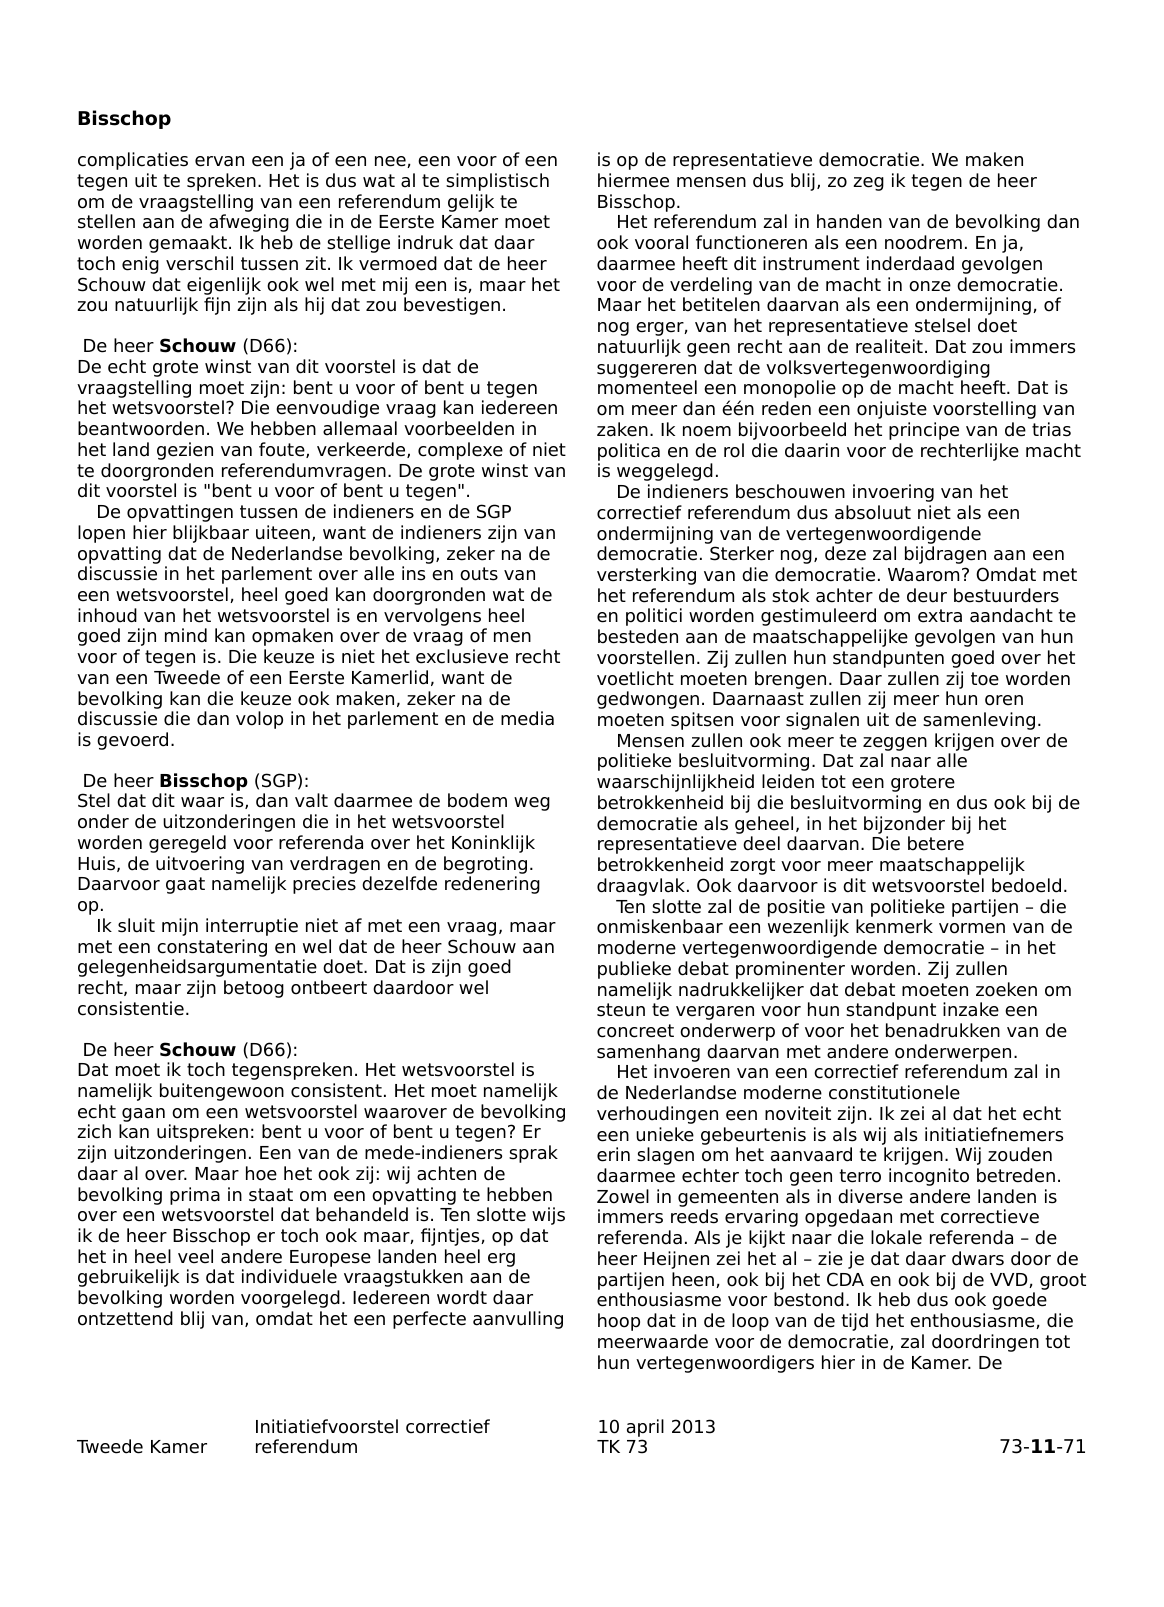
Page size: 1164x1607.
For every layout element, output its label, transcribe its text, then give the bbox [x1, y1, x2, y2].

text De opvattingen tussen de indieners en de SGP lopen hier blijkbaar uiteen, want de indieners zijn van opvatting dat de Nederlandse bevolking, zeker na de discussie in het parlement over alle ins en outs van een wetsvoorstel, heel goed kan doorgronden wat de inhoud van het wetsvoorstel is en vervolgens heel goed zijn mind kan opmaken over de vraag of men voor of tegen is. Die keuze is niet het exclusieve recht van een Tweede of een Eerste Kamerlid, want de bevolking kan die keuze ook maken, zeker na de discussie die dan volop in het parlement en de media is gevoerd. [77, 502, 567, 751]
text complicaties ervan een ja of een nee, een voor of een tegen uit te spreken. Het is dus wat al te simplistisch om de vraagstelling van een referendum gelijk te stellen aan de afweging die in de Eerste Kamer moet worden gemaakt. Ik heb de stellige indruk dat daar toch enig verschil tussen zit. Ik vermoed dat de heer Schouw dat eigenlijk ook wel met mij een is, maar het zou natuurlijk fijn zijn als hij dat zou bevestigen. [77, 150, 567, 316]
text Stel dat dit waar is, dan valt daarmee de bodem weg onder de uitzonderingen die in het wetsvoorstel worden geregeld voor referenda over het Koninklijk Huis, de uitvoering van verdragen en de begroting. Daarvoor gaat namelijk precies dezelfde redenering op. [77, 791, 567, 916]
text De heer Schouw (D66): [77, 1039, 567, 1060]
text De heer Bisschop (SGP): [77, 771, 567, 791]
text Mensen zullen ook meer te zeggen krijgen over de politieke besluitvorming. Dat zal naar alle waarschijnlijkheid leiden tot een grotere betrokkenheid bij die besluitvorming en dus ook bij de democratie als geheel, in het bijzonder bij het representatieve deel daarvan. Die betere betrokkenheid zorgt voor meer maatschappelijk draagvlak. Ook daarvoor is dit wetsvoorstel bedoeld. [596, 731, 1087, 896]
text is op de representatieve democratie. We maken hiermee mensen dus blij, zo zeg ik tegen de heer Bisschop. [596, 150, 1087, 212]
text Ik sluit mijn interruptie niet af met een vraag, maar met een constatering en wel dat de heer Schouw aan gelegenheidsargumentatie doet. Dat is zijn goed recht, maar zijn betoog ontbeert daardoor wel consistentie. [77, 916, 567, 1019]
text De echt grote winst van dit voorstel is dat de vraagstelling moet zijn: bent u voor of bent u tegen het wetsvoorstel? Die eenvoudige vraag kan iedereen beantwoorden. We hebben allemaal voorbeelden in het land gezien van foute, verkeerde, complexe of niet te doorgronden referendumvragen. De grote winst van dit voorstel is "bent u voor of bent u tegen". [77, 357, 567, 502]
text De indieners beschouwen invoering van het correctief referendum dus absoluut niet als een ondermijning van de vertegenwoordigende democratie. Sterker nog, deze zal bijdragen aan een versterking van die democratie. Waarom? Omdat met het referendum als stok achter de deur bestuurders en politici worden gestimuleerd om extra aandacht te besteden aan de maatschappelijke gevolgen van hun voorstellen. Zij zullen hun standpunten goed over het voetlicht moeten brengen. Daar zullen zij toe worden gedwongen. Daarnaast zullen zij meer hun oren moeten spitsen voor signalen uit de samenleving. [596, 482, 1087, 731]
text Ten slotte zal de positie van politieke partijen – die onmiskenbaar een wezenlijk kenmerk vormen van de moderne vertegenwoordigende democratie – in het publieke debat prominenter worden. Zij zullen namelijk nadrukkelijker dat debat moeten zoeken om steun te vergaren voor hun standpunt inzake een concreet onderwerp of voor het benadrukken van de samenhang daarvan met andere onderwerpen. [596, 896, 1087, 1062]
text Dat moet ik toch tegenspreken. Het wetsvoorstel is namelijk buitengewoon consistent. Het moet namelijk echt gaan om een wetsvoorstel waarover de bevolking zich kan uitspreken: bent u voor of bent u tegen? Er zijn uitzonderingen. Een van de mede-indieners sprak daar al over. Maar hoe het ook zij: wij achten de bevolking prima in staat om een opvatting te hebben over een wetsvoorstel dat behandeld is. Ten slotte wijs ik de heer Bisschop er toch ook maar, fijntjes, op dat het in heel veel andere Europese landen heel erg gebruikelijk is dat individuele vraagstukken aan de bevolking worden voorgelegd. Iedereen wordt daar ontzettend blij van, omdat het een perfecte aanvulling [77, 1060, 567, 1329]
text Het invoeren van een correctief referendum zal in de Nederlandse moderne constitutionele verhoudingen een noviteit zijn. Ik zei al dat het echt een unieke gebeurtenis is als wij als initiatiefnemers erin slagen om het aanvaard te krijgen. Wij zouden daarmee echter toch geen terro incognito betreden. Zowel in gemeenten als in diverse andere landen is immers reeds ervaring opgedaan met correctieve referenda. Als je kijkt naar die lokale referenda – de heer Heijnen zei het al – zie je dat daar dwars door de partijen heen, ook bij het CDA en ook bij de VVD, groot enthousiasme voor bestond. Ik heb dus ook goede hoop dat in de loop van de tijd het enthousiasme, die meerwaarde voor de democratie, zal doordringen tot hun vertegenwoordigers hier in de Kamer. De [596, 1062, 1087, 1373]
text Het referendum zal in handen van de bevolking dan ook vooral functioneren als een noodrem. En ja, daarmee heeft dit instrument inderdaad gevolgen voor de verdeling van de macht in onze democratie. Maar het betitelen daarvan als een ondermijning, of nog erger, van het representatieve stelsel doet natuurlijk geen recht aan de realiteit. Dat zou immers suggereren dat de volksvertegenwoordiging momenteel een monopolie op de macht heeft. Dat is om meer dan één reden een onjuiste voorstelling van zaken. Ik noem bijvoorbeeld het principe van de trias politica en de rol die daarin voor de rechterlijke macht is weggelegd. [596, 212, 1087, 482]
text De heer Schouw (D66): [77, 336, 567, 357]
